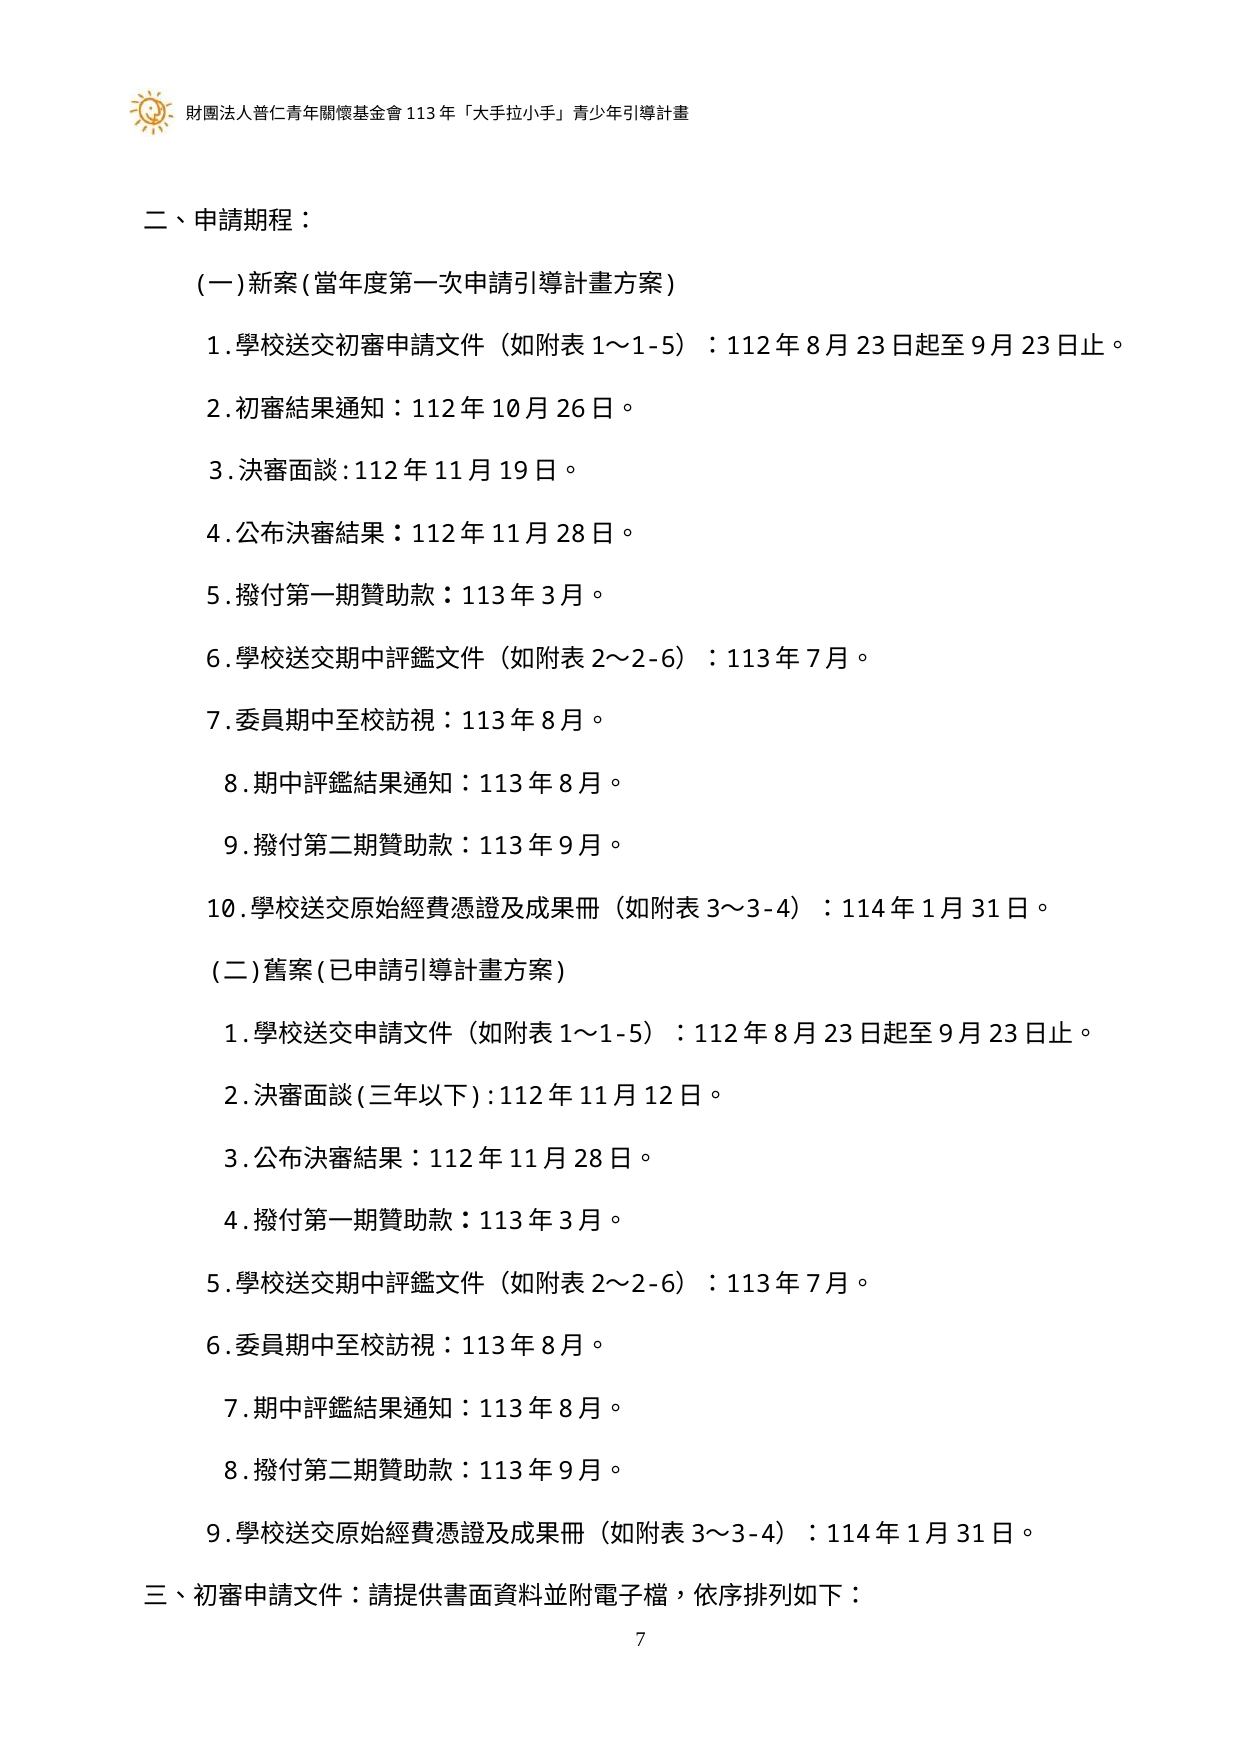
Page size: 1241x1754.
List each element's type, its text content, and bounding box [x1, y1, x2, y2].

text 1.學校送交申請文件（如附表1～1-5）：112年8月23日起至9月23日止。 [118, 989, 1162, 1052]
text 3.決審面談:112年11月19日。 [168, 427, 1162, 489]
text 4.公布決審結果：112年11月28日。 [168, 489, 1162, 552]
text 2.初審結果通知：112年10月26日。 [168, 364, 1162, 427]
text 8.撥付第二期贊助款：113年9月。 [118, 1427, 1162, 1489]
text 7.期中評鑑結果通知：113年8月。 [118, 1364, 1162, 1427]
text 2.決審面談(三年以下):112年11月12日。 [118, 1052, 1162, 1114]
text (一)新案(當年度第一次申請引導計畫方案) [193, 239, 1162, 302]
text 5.學校送交期中評鑑文件（如附表2～2-6）：113年7月。 [118, 1239, 1162, 1302]
text 三、初審申請文件：請提供書面資料並附電子檔，依序排列如下： [143, 1552, 1162, 1614]
text 5.撥付第一期贊助款：113年3月。 [168, 552, 1162, 614]
text 4.撥付第一期贊助款：113年3月。 [118, 1177, 1162, 1239]
text 9.撥付第二期贊助款：113年9月。 [118, 802, 1162, 864]
text 7.委員期中至校訪視：113年8月。 [118, 677, 1162, 739]
text 6.委員期中至校訪視：113年8月。 [118, 1302, 1162, 1364]
text 8.期中評鑑結果通知：113年8月。 [118, 739, 1162, 802]
text 二、申請期程： [143, 177, 1162, 239]
text 3.公布決審結果：112年11月28日。 [118, 1114, 1162, 1177]
text 9.學校送交原始經費憑證及成果冊（如附表3～3-4）：114年1月31日。 [118, 1489, 1162, 1552]
text 6.學校送交期中評鑑文件（如附表2～2-6）：113年7月。 [118, 614, 1162, 677]
text 1.學校送交初審申請文件（如附表1～1-5）：112年8月23日起至9月23日止。 [118, 302, 1162, 364]
text 10.學校送交原始經費憑證及成果冊（如附表3～3-4）：114年1月31日。 [118, 864, 1162, 927]
text (二)舊案(已申請引導計畫方案) [118, 927, 1162, 989]
